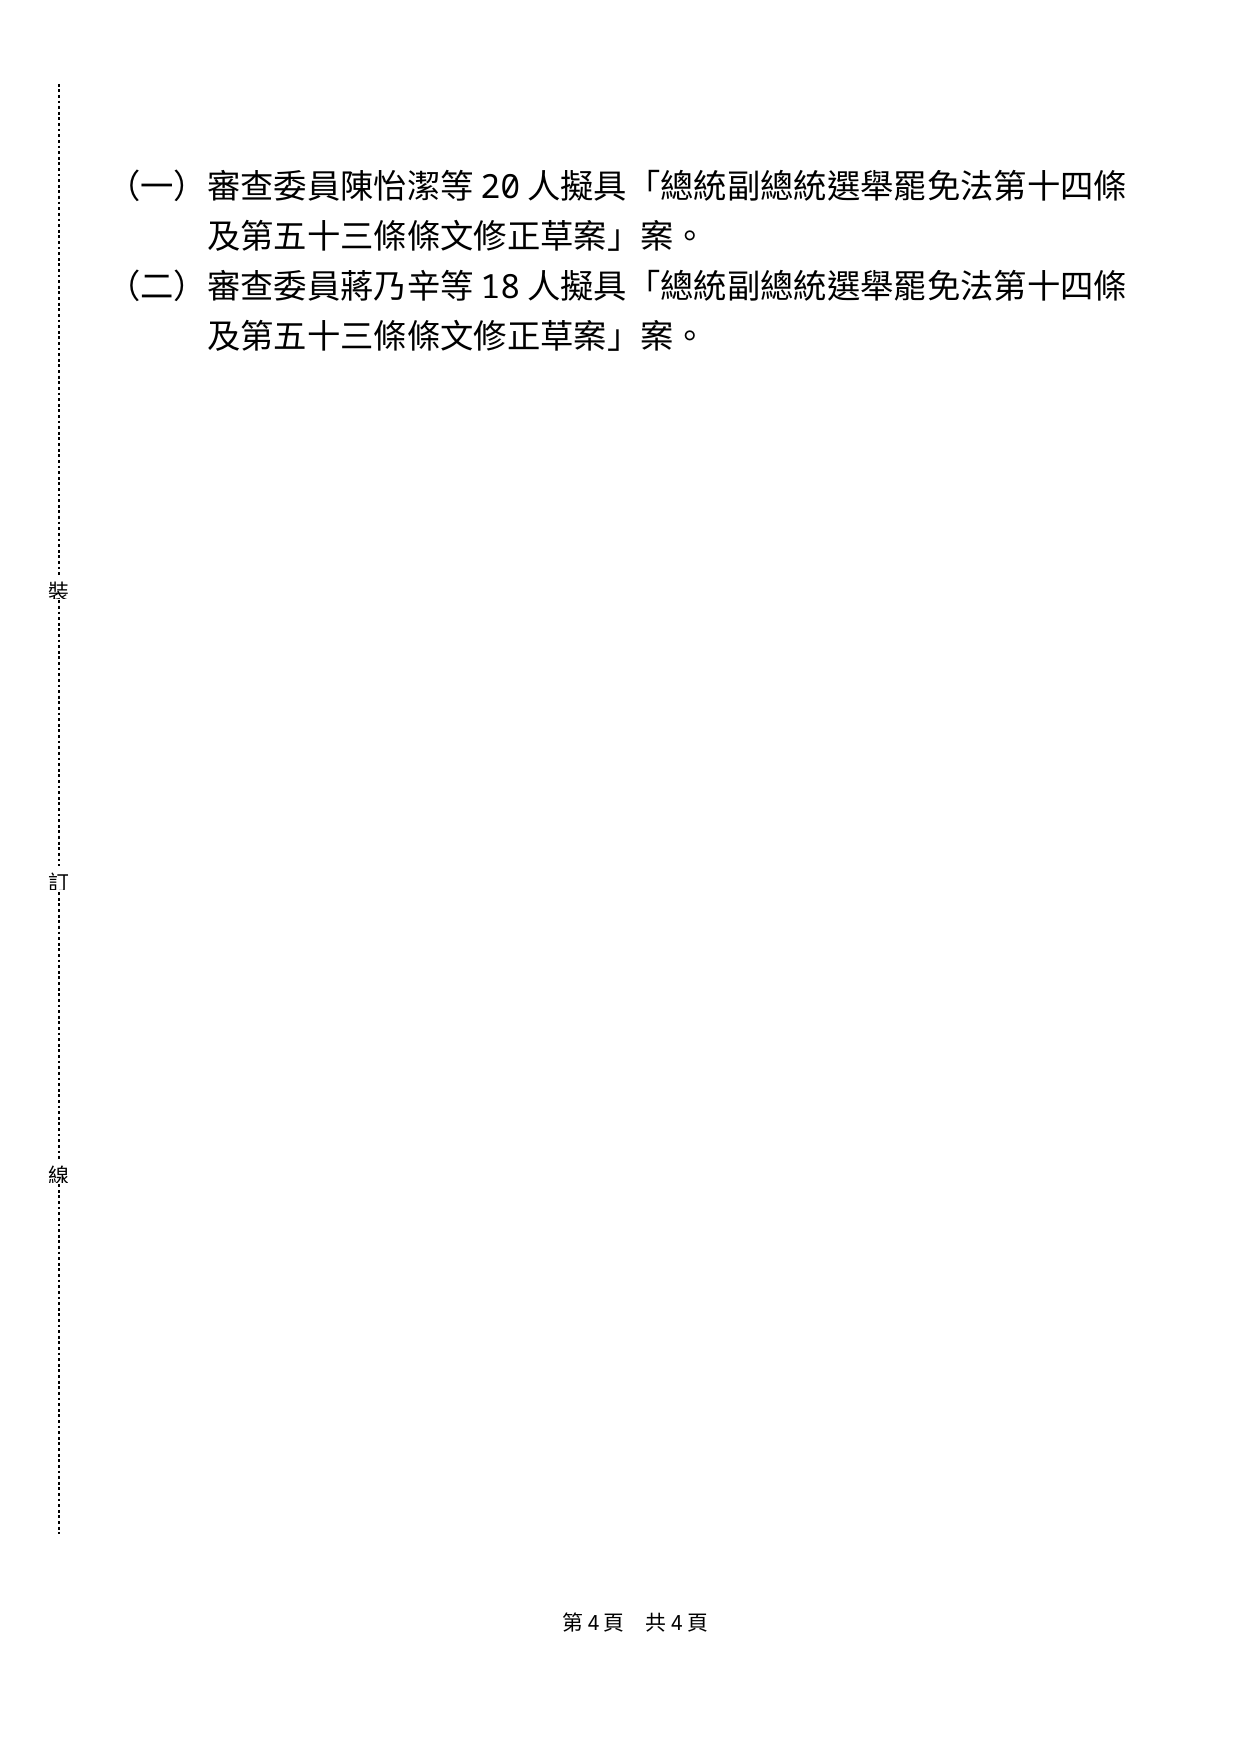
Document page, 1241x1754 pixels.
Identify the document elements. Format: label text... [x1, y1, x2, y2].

text （一）審查委員陳怡潔等20人擬具「總統副總統選舉罷免法第十四條及第五十三條條文修正草案」案。 [107, 158, 1152, 258]
text （二）審查委員蔣乃辛等18人擬具「總統副總統選舉罷免法第十四條及第五十三條條文修正草案」案。 [107, 258, 1152, 358]
